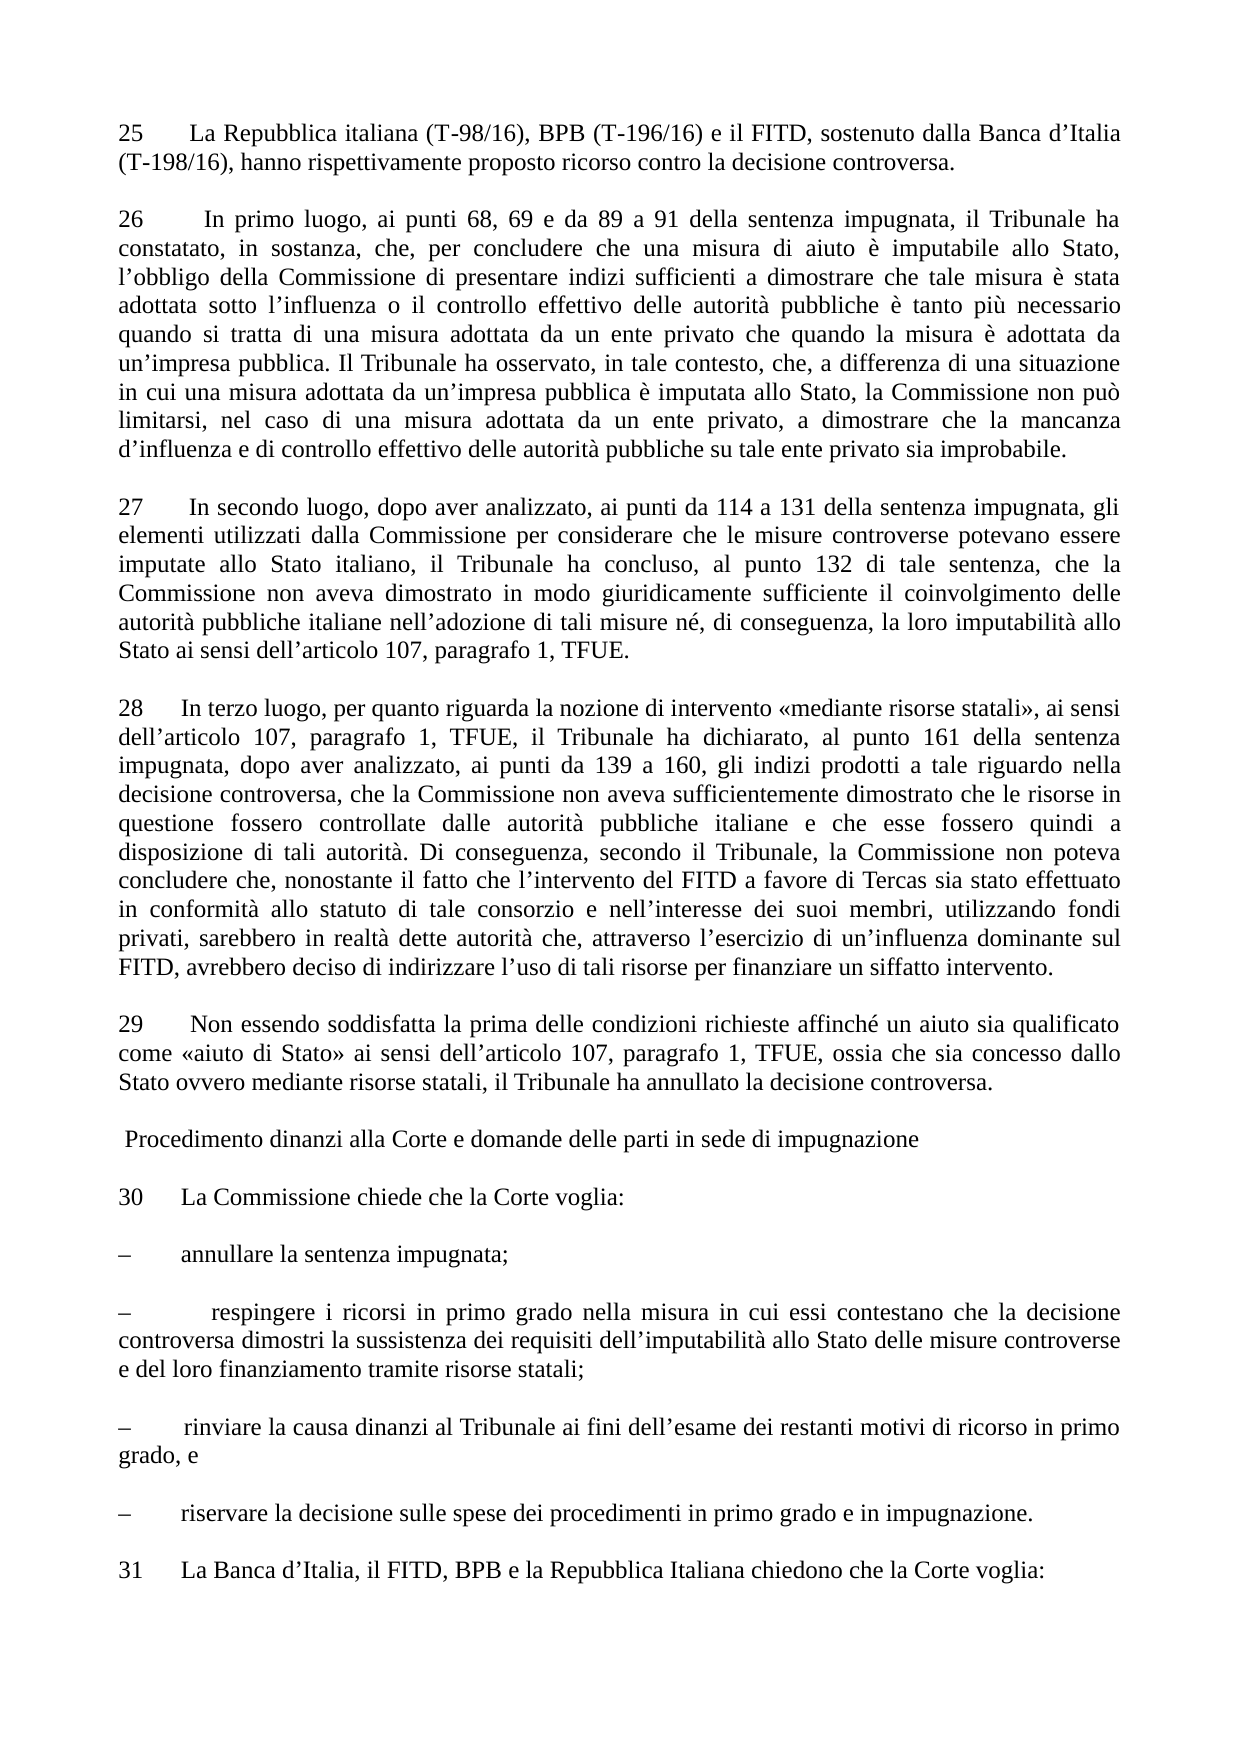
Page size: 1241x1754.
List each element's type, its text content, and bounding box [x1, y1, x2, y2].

text 29 Non essendo soddisfatta la prima delle condizioni richieste affinché un aiuto sia qualificato come «aiuto di Stato» ai sensi dell’articolo 107, paragrafo 1, TFUE, ossia che sia concesso dallo Stato ovvero mediante risorse statali, il Tribunale ha annullato la decisione controversa. [118, 1009, 1122, 1096]
text 26 In primo luogo, ai punti 68, 69 e da 89 a 91 della sentenza impugnata, il Tribunale ha constatato, in sostanza, che, per concludere che una misura di aiuto è imputabile allo Stato, l’obbligo della Commissione di presentare indizi sufficienti a dimostrare che tale misura è stata adottata sotto l’influenza o il controllo effettivo delle autorità pubbliche è tanto più necessario quando si tratta di una misura adottata da un ente privato che quando la misura è adottata da un’impresa pubblica. Il Tribunale ha osservato, in tale contesto, che, a differenza di una situazione in cui una misura adottata da un’impresa pubblica è imputata allo Stato, la Commissione non può limitarsi, nel caso di una misura adottata da un ente privato, a dimostrare che la mancanza d’influenza e di controllo effettivo delle autorità pubbliche su tale ente privato sia improbabile. [118, 204, 1122, 463]
text – rinviare la causa dinanzi al Tribunale ai fini dell’esame dei restanti motivi di ricorso in primo grado, e [118, 1412, 1122, 1469]
text 31 La Banca d’Italia, il FITD, BPB e la Repubblica Italiana chiedono che la Corte voglia: [118, 1556, 1122, 1584]
text – annullare la sentenza impugnata; [118, 1239, 1122, 1268]
text Procedimento dinanzi alla Corte e domande delle parti in sede di impugnazione [118, 1124, 1122, 1153]
text 27 In secondo luogo, dopo aver analizzato, ai punti da 114 a 131 della sentenza impugnata, gli elementi utilizzati dalla Commissione per considerare che le misure controverse potevano essere imputate allo Stato italiano, il Tribunale ha concluso, al punto 132 di tale sentenza, che la Commissione non aveva dimostrato in modo giuridicamente sufficiente il coinvolgimento delle autorità pubbliche italiane nell’adozione di tali misure né, di conseguenza, la loro imputabilità allo Stato ai sensi dell’articolo 107, paragrafo 1, TFUE. [118, 492, 1122, 664]
text 30 La Commissione chiede che la Corte voglia: [118, 1182, 1122, 1211]
text – respingere i ricorsi in primo grado nella misura in cui essi contestano che la decisione controversa dimostri la sussistenza dei requisiti dell’imputabilità allo Stato delle misure controverse e del loro finanziamento tramite risorse statali; [118, 1297, 1122, 1383]
text 25 La Repubblica italiana (T‑98/16), BPB (T‑196/16) e il FITD, sostenuto dalla Banca d’Italia (T‑198/16), hanno rispettivamente proposto ricorso contro la decisione controversa. [118, 118, 1122, 176]
text 28 In terzo luogo, per quanto riguarda la nozione di intervento «mediante risorse statali», ai sensi dell’articolo 107, paragrafo 1, TFUE, il Tribunale ha dichiarato, al punto 161 della sentenza impugnata, dopo aver analizzato, ai punti da 139 a 160, gli indizi prodotti a tale riguardo nella decisione controversa, che la Commissione non aveva sufficientemente dimostrato che le risorse in questione fossero controllate dalle autorità pubbliche italiane e che esse fossero quindi a disposizione di tali autorità. Di conseguenza, secondo il Tribunale, la Commissione non poteva concludere che, nonostante il fatto che l’intervento del FITD a favore di Tercas sia stato effettuato in conformità allo statuto di tale consorzio e nell’interesse dei suoi membri, utilizzando fondi privati, sarebbero in realtà dette autorità che, attraverso l’esercizio di un’influenza dominante sul FITD, avrebbero deciso di indirizzare l’uso di tali risorse per finanziare un siffatto intervento. [118, 693, 1122, 981]
text – riservare la decisione sulle spese dei procedimenti in primo grado e in impugnazione. [118, 1498, 1122, 1527]
